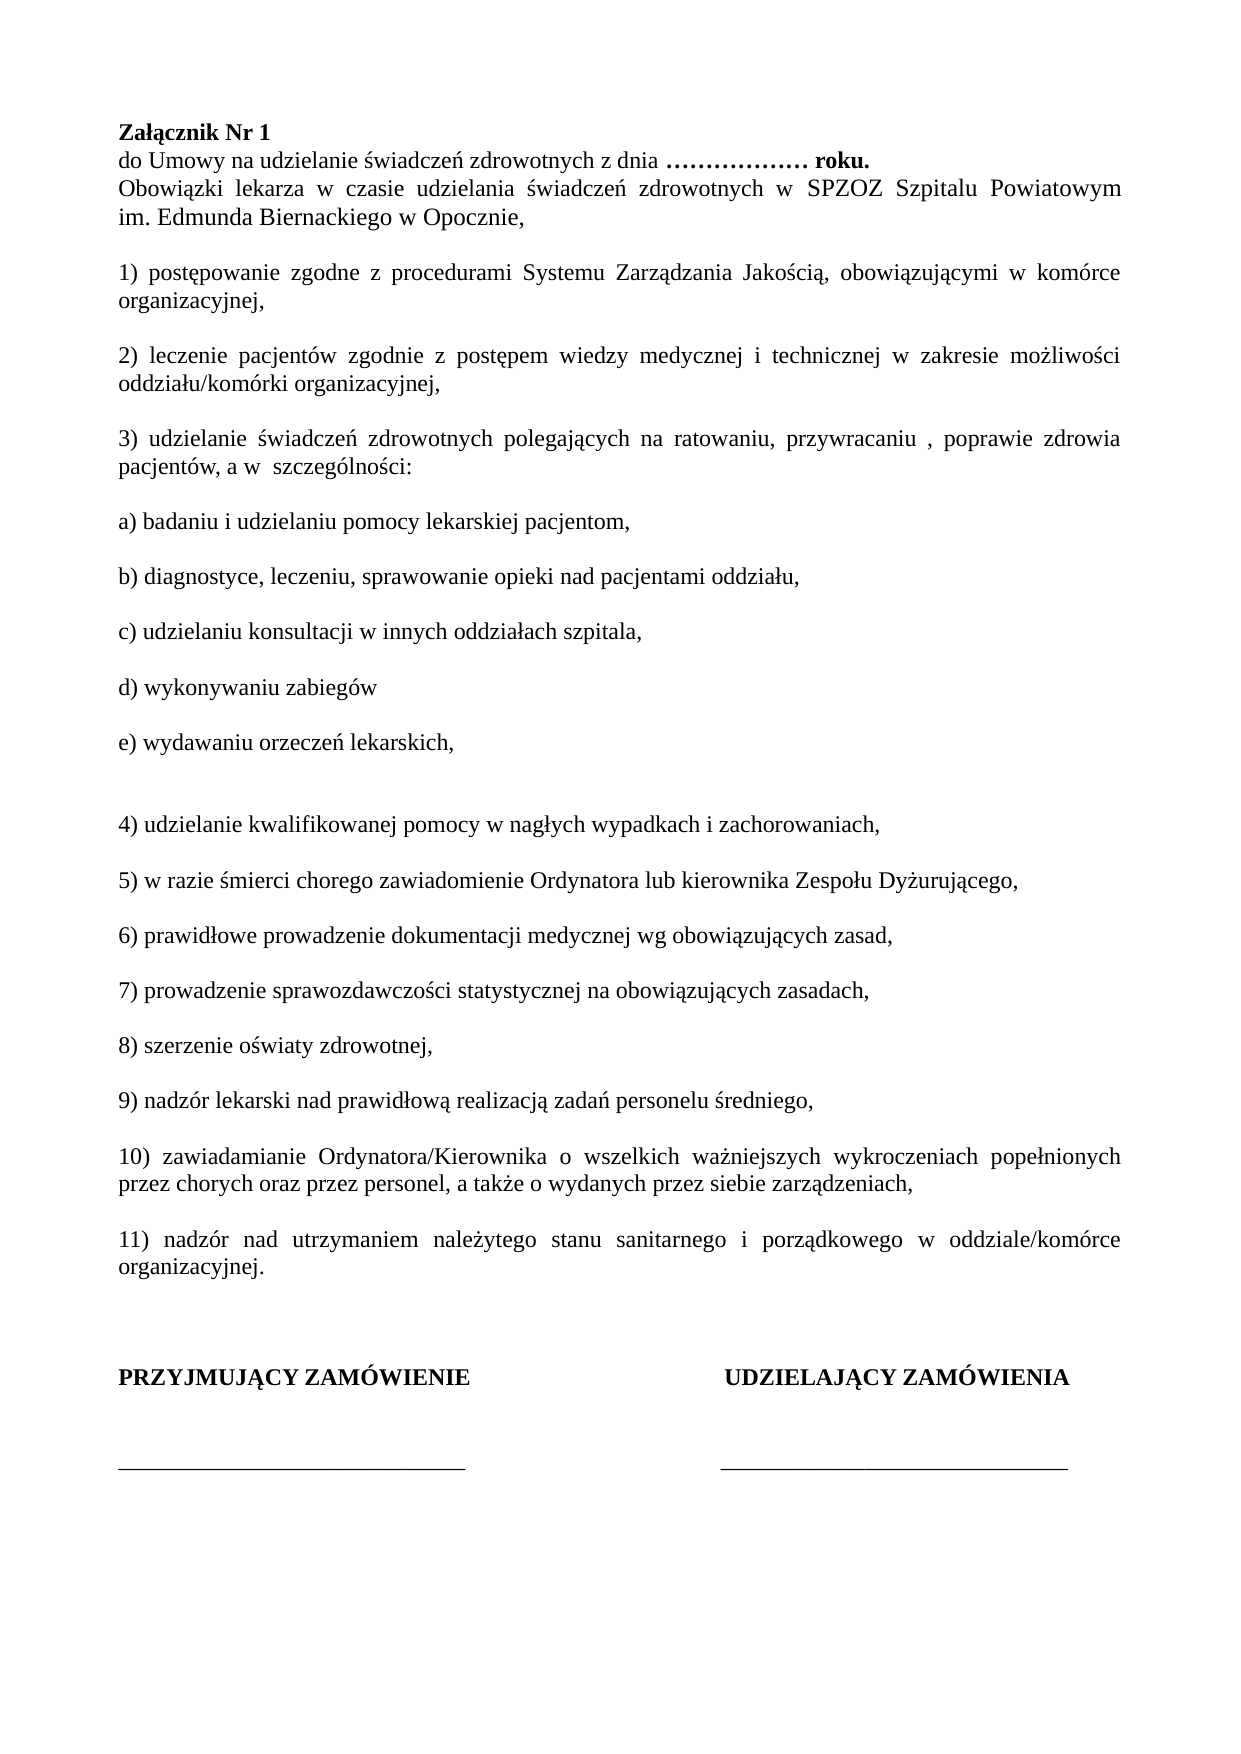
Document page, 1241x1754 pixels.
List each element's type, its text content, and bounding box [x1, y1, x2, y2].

text Obowiązki lekarza w czasie udzielania świadczeń zdrowotnych w SPZOZ Szpitalu Powiatowym im. Edmunda Biernackiego w Opocznie, [118, 173, 1122, 231]
text c) udzielaniu konsultacji w innych oddziałach szpitala, [118, 617, 1122, 645]
text 11) nadzór nad utrzymaniem należytego stanu sanitarnego i porządkowego w oddziale/komórce organizacyjnej. [118, 1224, 1122, 1280]
text 10) zawiadamianie Ordynatora/Kierownika o wszelkich ważniejszych wykroczeniach popełnionych przez chorych oraz przez personel, a także o wydanych przez siebie zarządzeniach, [118, 1142, 1122, 1197]
text PRZYJMUJĄCY ZAMÓWIENIE UDZIELAJĄCY ZAMÓWIENIA [118, 1363, 1122, 1390]
text _____________________________ _____________________________ [118, 1445, 1122, 1473]
text d) wykonywaniu zabiegów [118, 672, 1122, 700]
text 9) nadzór lekarski nad prawidłową realizacją zadań personelu średniego, [118, 1087, 1122, 1114]
text e) wydawaniu orzeczeń lekarskich, [118, 728, 1122, 755]
text 6) prawidłowe prowadzenie dokumentacji medycznej wg obowiązujących zasad, [118, 921, 1122, 948]
text 5) w razie śmierci chorego zawiadomienie Ordynatora lub kierownika Zespołu Dyżurującego, [118, 866, 1122, 893]
text 4) udzielanie kwalifikowanej pomocy w nagłych wypadkach i zachorowaniach, [118, 811, 1122, 838]
text b) diagnostyce, leczeniu, sprawowanie opieki nad pacjentami oddziału, [118, 562, 1122, 590]
text 7) prowadzenie sprawozdawczości statystycznej na obowiązujących zasadach, [118, 976, 1122, 1004]
text 1) postępowanie zgodne z procedurami Systemu Zarządzania Jakością, obowiązującymi w komórce organizacyjnej, [118, 258, 1122, 314]
text Załącznik Nr 1 [118, 118, 1122, 146]
text do Umowy na udzielanie świadczeń zdrowotnych z dnia ……………… roku. [118, 146, 1122, 173]
text 2) leczenie pacjentów zgodnie z postępem wiedzy medycznej i technicznej w zakresie możliwości oddziału/komórki organizacyjnej, [118, 341, 1122, 396]
text 3) udzielanie świadczeń zdrowotnych polegających na ratowaniu, przywracaniu , poprawie zdrowia pacjentów, a w szczególności: [118, 424, 1122, 479]
text a) badaniu i udzielaniu pomocy lekarskiej pacjentom, [118, 507, 1122, 534]
text 8) szerzenie oświaty zdrowotnej, [118, 1031, 1122, 1059]
